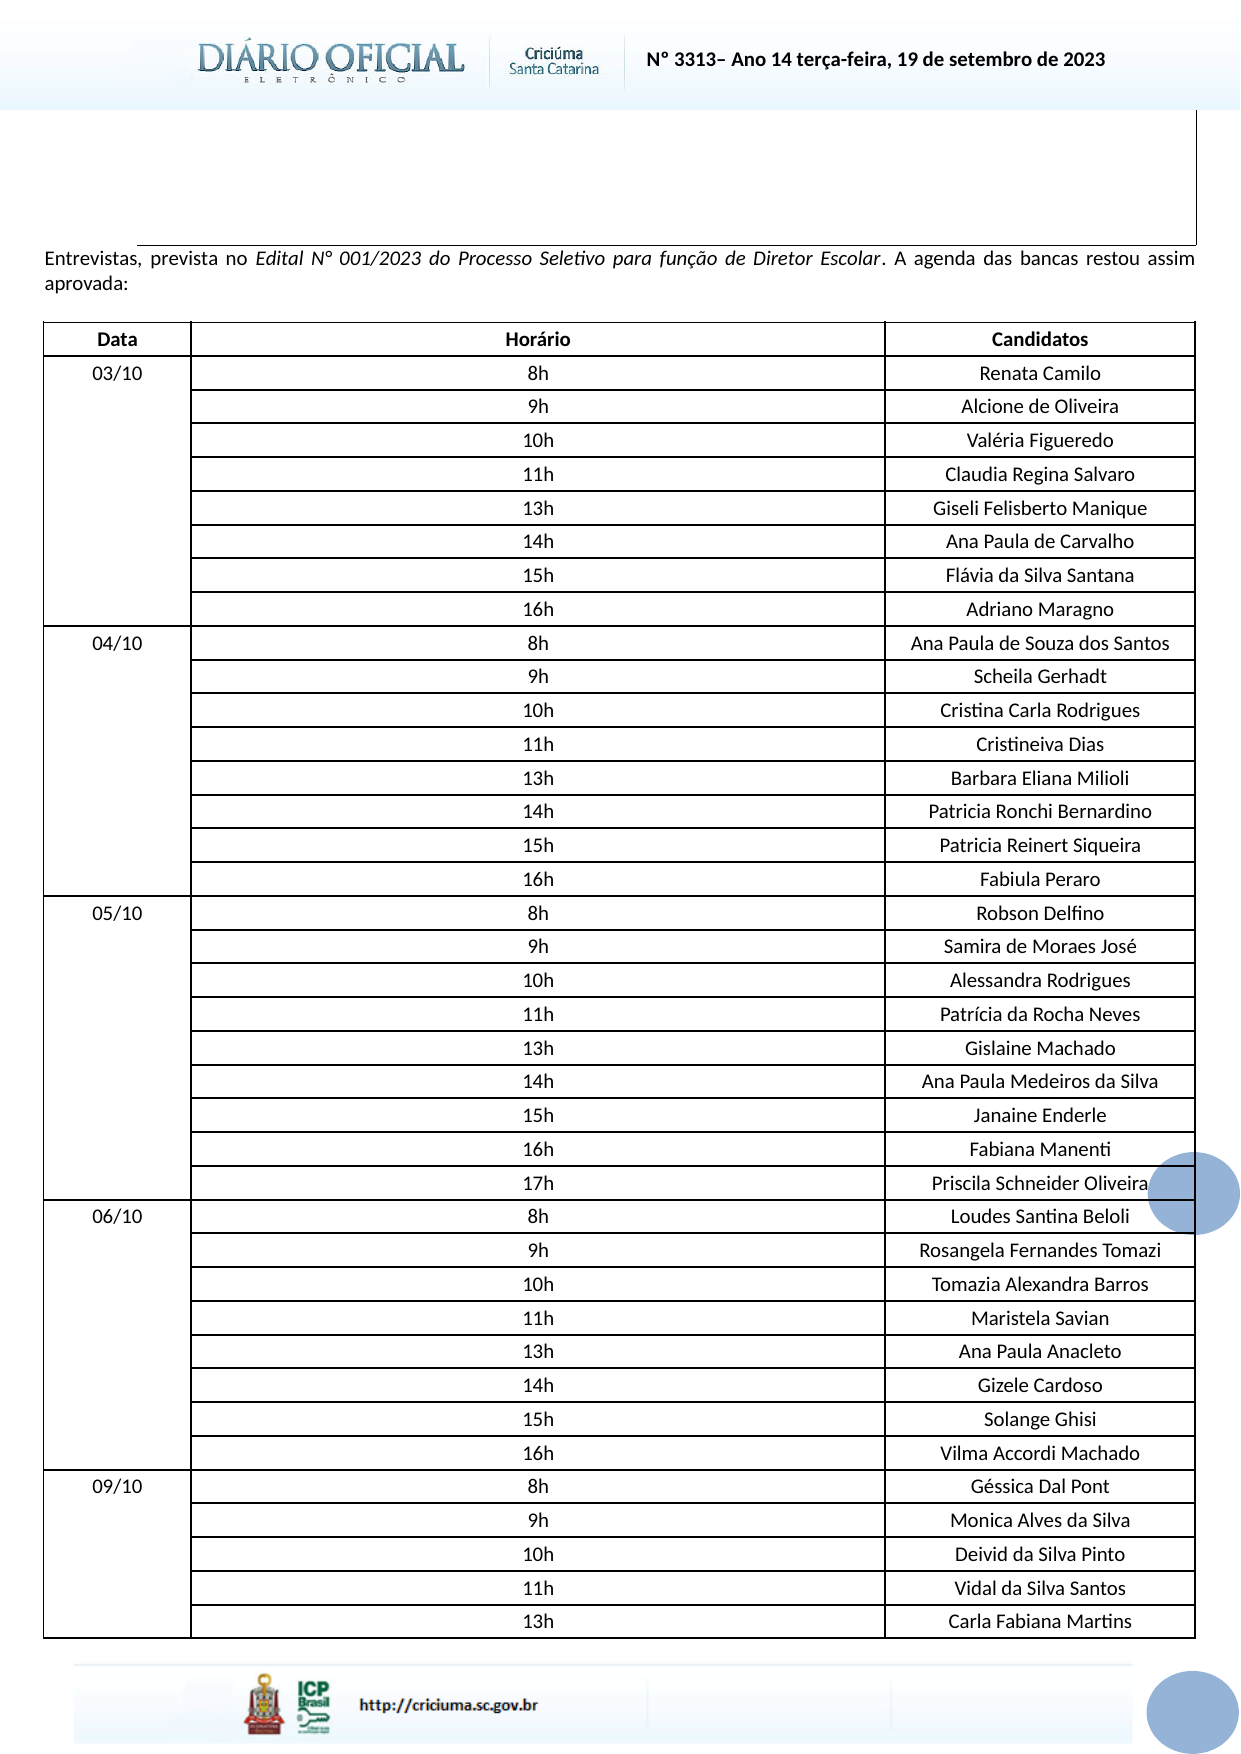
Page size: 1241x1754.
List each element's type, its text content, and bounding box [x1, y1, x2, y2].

table_cell Cristina Carla Rodrigues [886, 694, 1194, 726]
table_cell 15h [192, 559, 884, 591]
table_cell 14h [192, 1066, 884, 1097]
table_cell 16h [192, 863, 884, 895]
table_cell Gislaine Machado [886, 1032, 1194, 1063]
table_cell Patricia Ronchi Bernardino [886, 796, 1194, 827]
table_cell 10h [192, 1268, 884, 1300]
table_cell Maristela Savian [886, 1302, 1194, 1333]
table_cell Ana Paula de Souza dos Santos [886, 627, 1194, 658]
table_cell Valéria Figueredo [886, 424, 1194, 456]
table_cell 16h [192, 593, 884, 625]
table_cell 14h [192, 796, 884, 827]
table_cell Alessandra Rodrigues [886, 964, 1194, 996]
table_cell Gizele Cardoso [886, 1369, 1194, 1401]
table_cell Deivid da Silva Pinto [886, 1538, 1194, 1570]
table_cell Priscila Schneider Oliveira [886, 1167, 1157, 1198]
table_cell 13h [192, 1606, 884, 1637]
table_cell Loudes Santina Beloli [886, 1201, 1174, 1232]
table_cell 11h [192, 1572, 884, 1603]
table_cell 15h [192, 1403, 884, 1435]
text Entrevistas, prevista no Edital N° 001/2023 do Processo Seletivo para função de Diretor Escolar. A agenda das bancas restou assim aprovada: [44, 245, 1196, 296]
table_cell Carla Fabiana Martins [886, 1606, 1194, 1637]
table_cell Fabiana Manenti [886, 1133, 1194, 1165]
table_cell 8h [192, 627, 884, 658]
table_cell Géssica Dal Pont [886, 1471, 1194, 1502]
table_cell 10h [192, 694, 884, 726]
table_cell Alcione de Oliveira [886, 391, 1194, 422]
table_cell 9h [192, 391, 884, 422]
table_cell 10h [192, 1538, 884, 1570]
table_cell 11h [192, 728, 884, 760]
table_cell Solange Ghisi [886, 1403, 1194, 1435]
table_cell 09/10 [44, 1471, 190, 1637]
table_cell 8h [192, 357, 884, 388]
table_cell 9h [192, 1234, 884, 1266]
table_cell 04/10 [44, 627, 190, 895]
table_cell Giseli Felisberto Manique [886, 492, 1194, 523]
table_cell Scheila Gerhadt [886, 661, 1194, 692]
table_cell Patrícia da Rocha Neves [886, 998, 1194, 1030]
table_cell 16h [192, 1437, 884, 1468]
table_cell 13h [192, 492, 884, 523]
table_cell 14h [192, 526, 884, 557]
table_cell 11h [192, 998, 884, 1030]
table_cell Vilma Accordi Machado [886, 1437, 1194, 1468]
table_cell 03/10 [44, 357, 190, 625]
table_cell Rosangela Fernandes Tomazi [886, 1234, 1194, 1266]
table_cell 8h [192, 897, 884, 928]
table_cell 8h [192, 1471, 884, 1502]
table_cell 05/10 [44, 897, 190, 1198]
table_cell 13h [192, 1336, 884, 1367]
table_cell Robson Delfino [886, 897, 1194, 928]
table_header Data [44, 323, 190, 355]
table_cell Patricia Reinert Siqueira [886, 829, 1194, 861]
table_cell Tomazia Alexandra Barros [886, 1268, 1194, 1300]
table_cell Fabiula Peraro [886, 863, 1194, 895]
table_cell Renata Camilo [886, 357, 1194, 388]
table_cell 15h [192, 1099, 884, 1131]
table_cell 11h [192, 458, 884, 490]
table_cell 11h [192, 1302, 884, 1333]
table_header Horário [192, 323, 884, 355]
table_cell Vidal da Silva Santos [886, 1572, 1194, 1603]
table_cell 10h [192, 424, 884, 456]
table_cell 14h [192, 1369, 884, 1401]
table_cell Monica Alves da Silva [886, 1504, 1194, 1536]
table_cell Barbara Eliana Milioli [886, 762, 1194, 793]
table_cell 13h [192, 1032, 884, 1063]
table_cell Adriano Maragno [886, 593, 1194, 625]
table_cell Cristineiva Dias [886, 728, 1194, 760]
table_cell Ana Paula Anacleto [886, 1336, 1194, 1367]
table_cell 10h [192, 964, 884, 996]
table_cell 9h [192, 1504, 884, 1536]
table_cell Ana Paula de Carvalho [886, 526, 1194, 557]
table_cell Flávia da Silva Santana [886, 559, 1194, 591]
table_cell 9h [192, 931, 884, 962]
table_cell 8h [192, 1201, 884, 1232]
table_cell Ana Paula Medeiros da Silva [886, 1066, 1194, 1097]
table_cell Janaine Enderle [886, 1099, 1194, 1131]
table_cell 13h [192, 762, 884, 793]
table_cell 17h [192, 1167, 884, 1198]
table_cell 15h [192, 829, 884, 861]
table_cell Samira de Moraes José [886, 931, 1194, 962]
table_cell Claudia Regina Salvaro [886, 458, 1194, 490]
table_cell 06/10 [44, 1201, 190, 1468]
table_cell 16h [192, 1133, 884, 1165]
table_cell 9h [192, 661, 884, 692]
table_header Candidatos [886, 323, 1194, 355]
